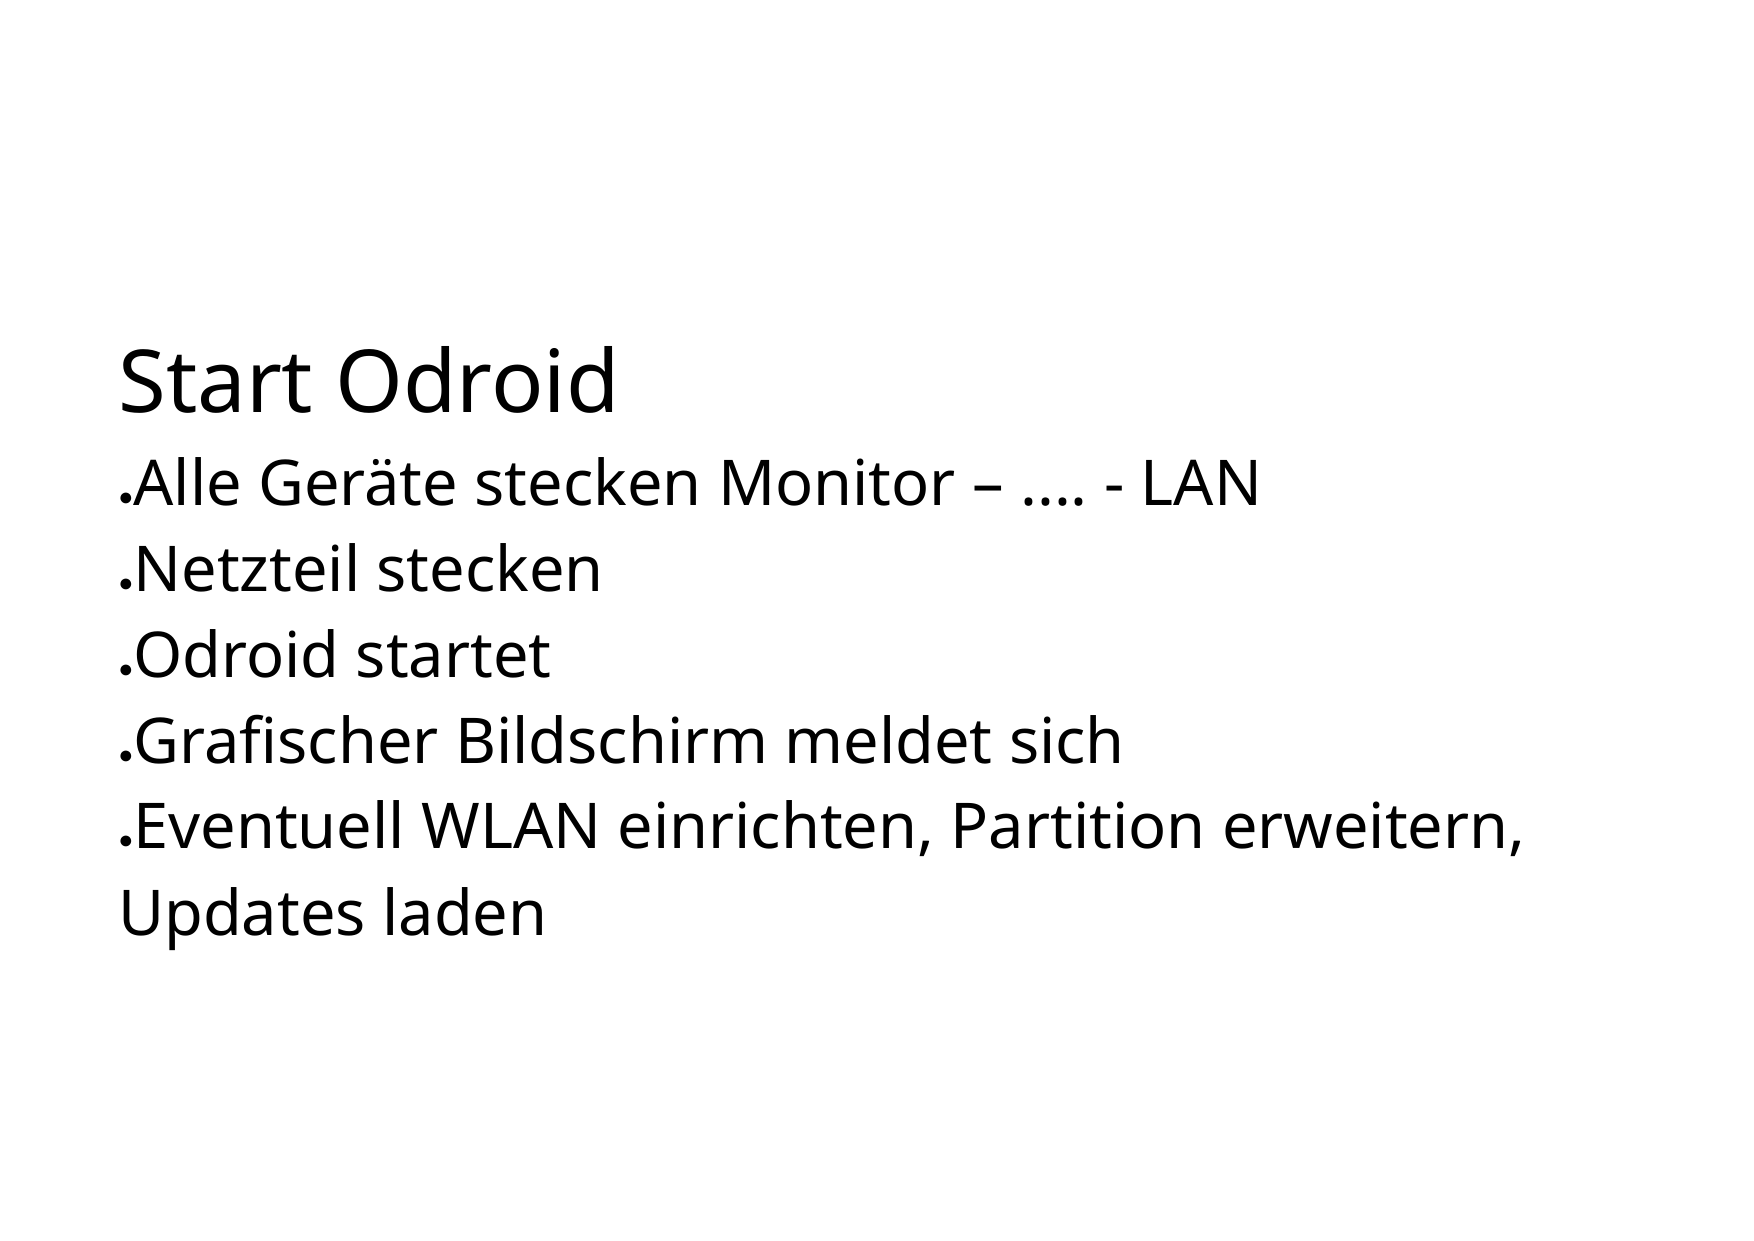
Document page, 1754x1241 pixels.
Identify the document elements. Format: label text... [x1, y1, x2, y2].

text ●Grafischer Bildschirm meldet sich [118, 696, 1636, 781]
text ●Alle Geräte stecken Monitor – .... - LAN [118, 438, 1636, 524]
text ●Eventuell WLAN einrichten, Partition erweitern, Updates laden [118, 781, 1636, 953]
text ●Odroid startet [118, 609, 1636, 696]
text ●Netzteil stecken [118, 524, 1636, 609]
text Start Odroid [118, 319, 1636, 438]
